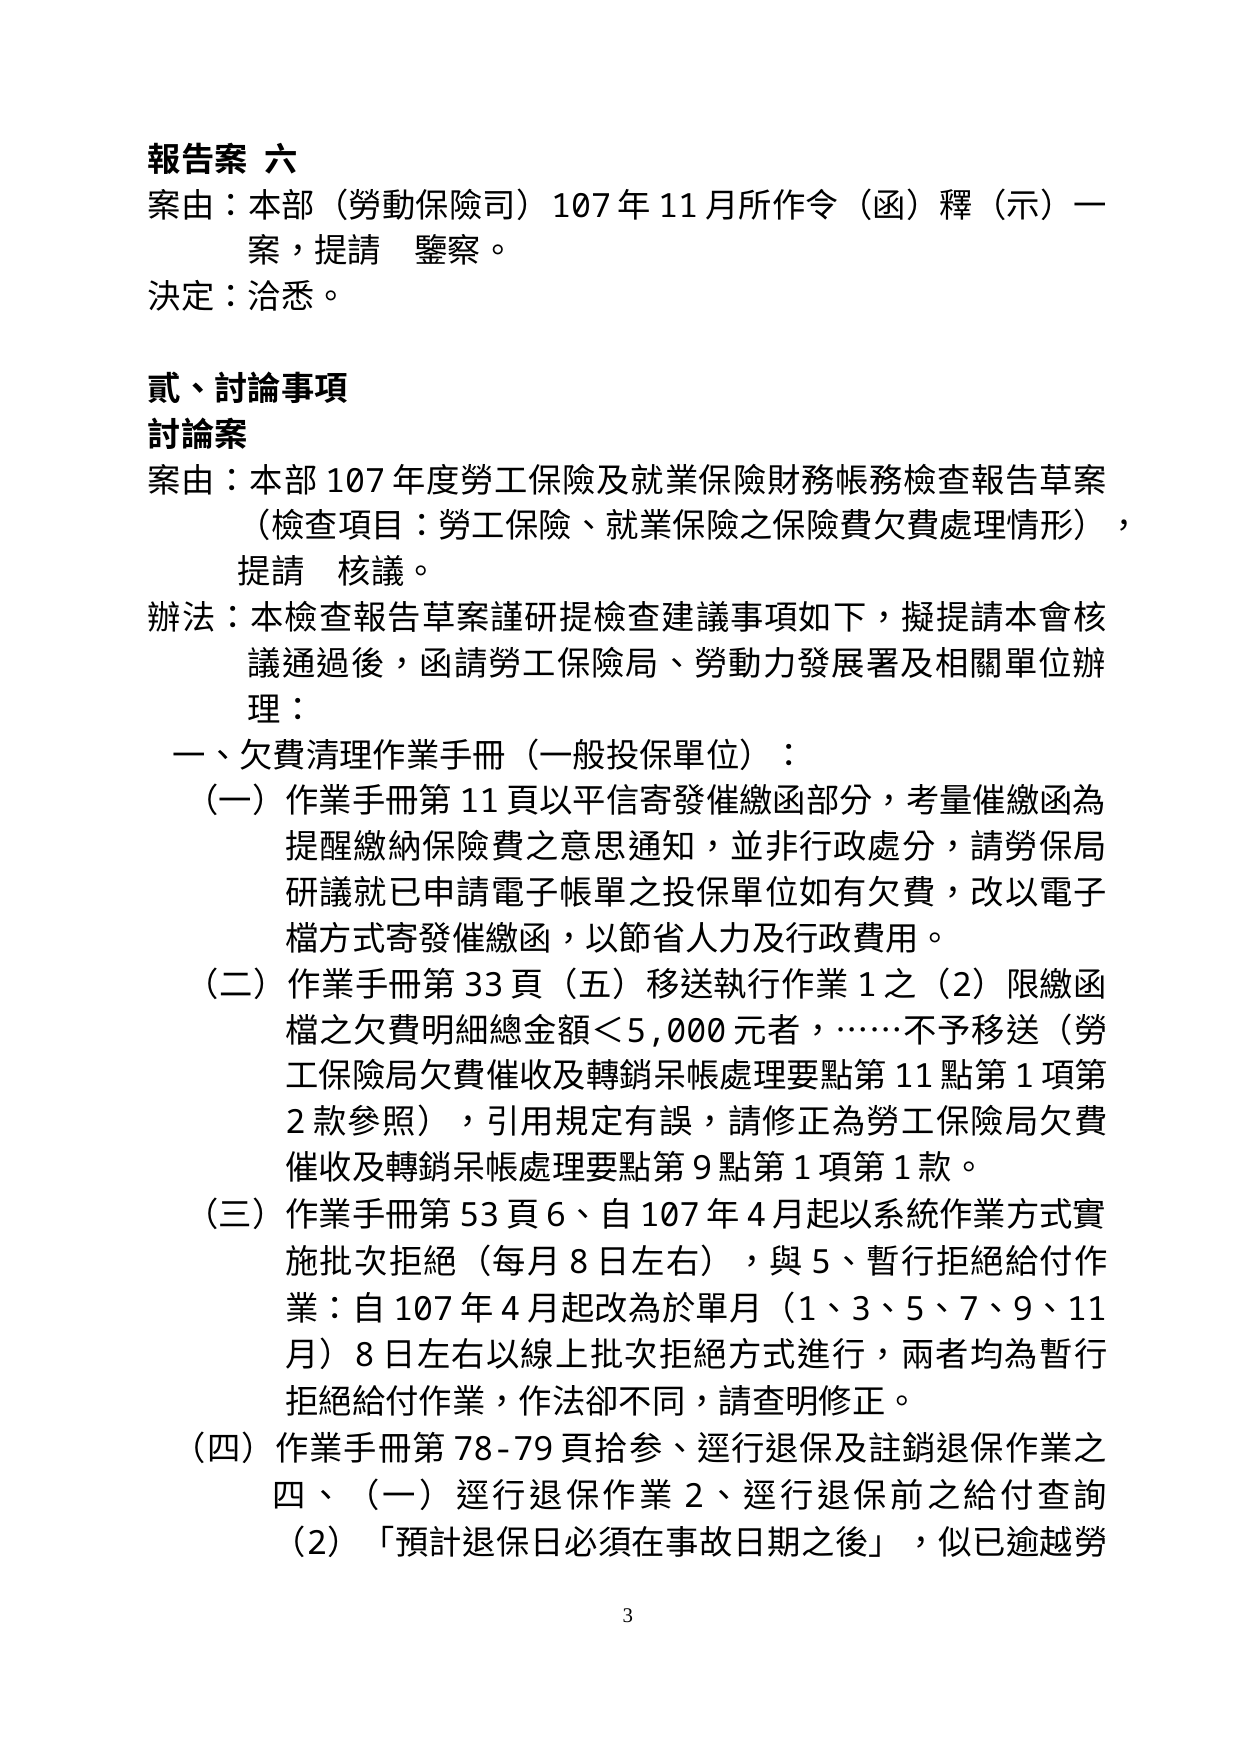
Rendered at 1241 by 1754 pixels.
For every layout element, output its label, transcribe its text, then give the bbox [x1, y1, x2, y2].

text 決定：洽悉。 [148, 272, 1107, 318]
text 案由：本部107年度勞工保險及就業保險財務帳務檢查報告草案（檢查項目：勞工保險、就業保險之保險費欠費處理情形），提請 核議。 [148, 455, 1107, 593]
text 貳、討論事項 [148, 364, 1107, 409]
text （一）作業手冊第11頁以平信寄發催繳函部分，考量催繳函為提醒繳納保險費之意思通知，並非行政處分，請勞保局研議就已申請電子帳單之投保單位如有欠費，改以電子檔方式寄發催繳函，以節省人力及行政費用。 [185, 776, 1107, 959]
text （三）作業手冊第53頁6、自107年4月起以系統作業方式實施批次拒絕（每月8日左右），與5、暫行拒絕給付作業：自107年4月起改為於單月（1、3、5、7、9、11月）8日左右以線上批次拒絕方式進行，兩者均為暫行拒絕給付作業，作法卻不同，請查明修正。 [185, 1189, 1107, 1423]
text （四）作業手冊第78-79頁拾参、逕行退保及註銷退保作業之四、（一）逕行退保作業2、逕行退保前之給付查詢（2）「預計退保日必須在事故日期之後」，似已逾越勞工保險條例細則第16條第2項規定，請勞保局檢討研議。 [173, 1423, 1107, 1564]
text 討論案 [148, 409, 1107, 455]
text （二）作業手冊第33頁（五）移送執行作業1之（2）限繳函檔之欠費明細總金額＜5,000元者，……不予移送（勞工保險局欠費催收及轉銷呆帳處理要點第11點第1項第2款參照），引用規定有誤，請修正為勞工保險局欠費催收及轉銷呆帳處理要點第9點第1項第1款。 [185, 959, 1107, 1189]
text 報告案 六 [148, 134, 1107, 180]
text 辦法：本檢查報告草案謹研提檢查建議事項如下，擬提請本會核議通過後，函請勞工保險局、勞動力發展署及相關單位辦理： [148, 593, 1107, 730]
text 一、欠費清理作業手冊（一般投保單位）： [173, 730, 1107, 776]
text 案由：本部（勞動保險司）107年11月所作令（函）釋（示）一案，提請 鑒察。 [148, 180, 1107, 272]
